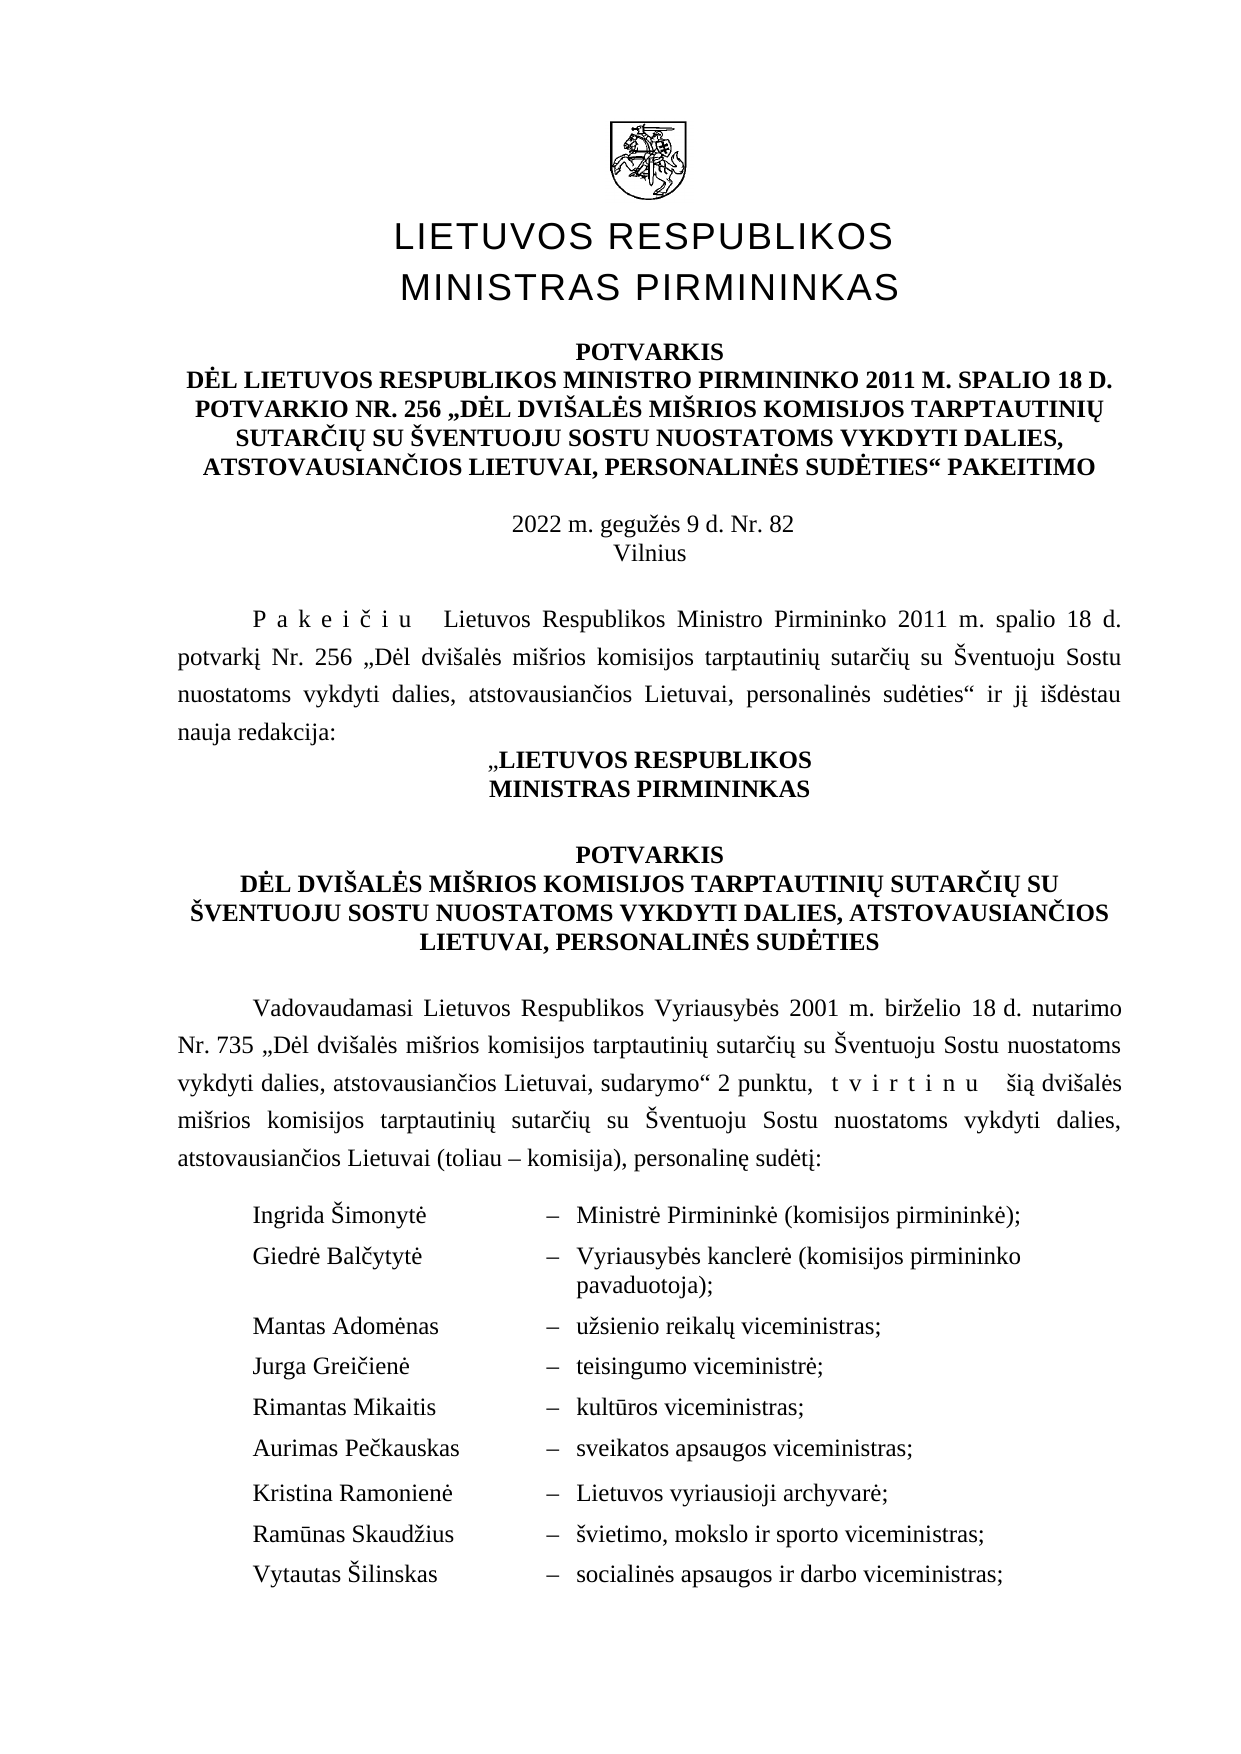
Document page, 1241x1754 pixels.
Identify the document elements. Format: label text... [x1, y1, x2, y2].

text LIETUVOS RESPUBLIKOS [177, 214, 1122, 258]
text Ramūnas Skaudžius – švietimo, mokslo ir sporto viceministras; [177, 1519, 1122, 1547]
text Pakeičiu Lietuvos Respublikos Ministro Pirmininko 2011 m. spalio 18 d. potvarkį Nr. 256 „Dėl dvišalės mišrios komisijos tarptautinių sutarčių su Šventuoju Sostu nuostatoms vykdyti dalies, atstovausiančios Lietuvai, personalinės sudėties“ ir jį išdėstau nauja redakcija: [177, 596, 1122, 746]
text Vytautas Šilinskas – socialinės apsaugos ir darbo viceministras; [177, 1559, 1122, 1588]
subtitle POTVARKIS [177, 337, 1122, 366]
text Rimantas Mikaitis – kultūros viceministras; [177, 1392, 1122, 1421]
text Ingrida Šimonytė – Ministrė Pirmininkė (komisijos pirmininkė); [177, 1201, 1122, 1229]
text Vilnius [177, 538, 1122, 567]
text Mantas Adomėnas – užsienio reikalų viceministras; [177, 1311, 1122, 1339]
text Vadovaudamasi Lietuvos Respublikos Vyriausybės 2001 m. birželio 18 d. nutarimo Nr. 735 „Dėl dvišalės mišrios komisijos tarptautinių sutarčių su Šventuoju Sostu nuostatoms vykdyti dalies, atstovausiančios Lietuvai, sudarymo“ 2 punktu, tvirtinu šią dvišalės mišrios komisijos tarptautinių sutarčių su Šventuoju Sostu nuostatoms vykdyti dalies, atstovausiančios Lietuvai (toliau – komisija), personalinę sudėtį: [177, 984, 1122, 1172]
text POTVARKIS [177, 841, 1122, 869]
text 2022 m. gegužės 9 d. Nr. 82 [177, 509, 1122, 538]
text MINISTRAS PIRMININKAS [177, 265, 1122, 308]
text DĖL DVIŠALĖS MIŠRIOS KOMISIJOS TARPTAUTINIŲ SUTARČIŲ SU ŠVENTUOJU SOSTU NUOSTATOMS VYKDYTI DALIES, ATSTOVAUSIANČIOS LIETUVAI, PERSONALINĖS SUDĖTIES [177, 869, 1122, 956]
text Jurga Greičienė – teisingumo viceministrė; [177, 1351, 1122, 1380]
text Aurimas Pečkauskas – sveikatos apsaugos viceministras; [177, 1433, 1122, 1462]
text Kristina Ramonienė – Lietuvos vyriausioji archyvarė; [177, 1478, 1122, 1507]
text DĖL LIETUVOS RESPUBLIKOS MINISTRO PIRMININKO 2011 M. SPALIO 18 D. POTVARKIO NR. 256 „DĖL DVIŠALĖS MIŠRIOS KOMISIJOS TARPTAUTINIŲ SUTARČIŲ SU ŠVENTUOJU SOSTU NUOSTATOMS VYKDYTI DALIES, ATSTOVAUSIANČIOS LIETUVAI, PERSONALINĖS SUDĖTIES“ PAKEITIMO [177, 366, 1122, 481]
text MINISTRAS PIRMININKAS [177, 774, 1122, 803]
text „LIETUVOS RESPUBLIKOS [177, 746, 1122, 774]
text Giedrė Balčytytė – Vyriausybės kanclerė (komisijos pirmininko pavaduotoja); [252, 1241, 1122, 1299]
